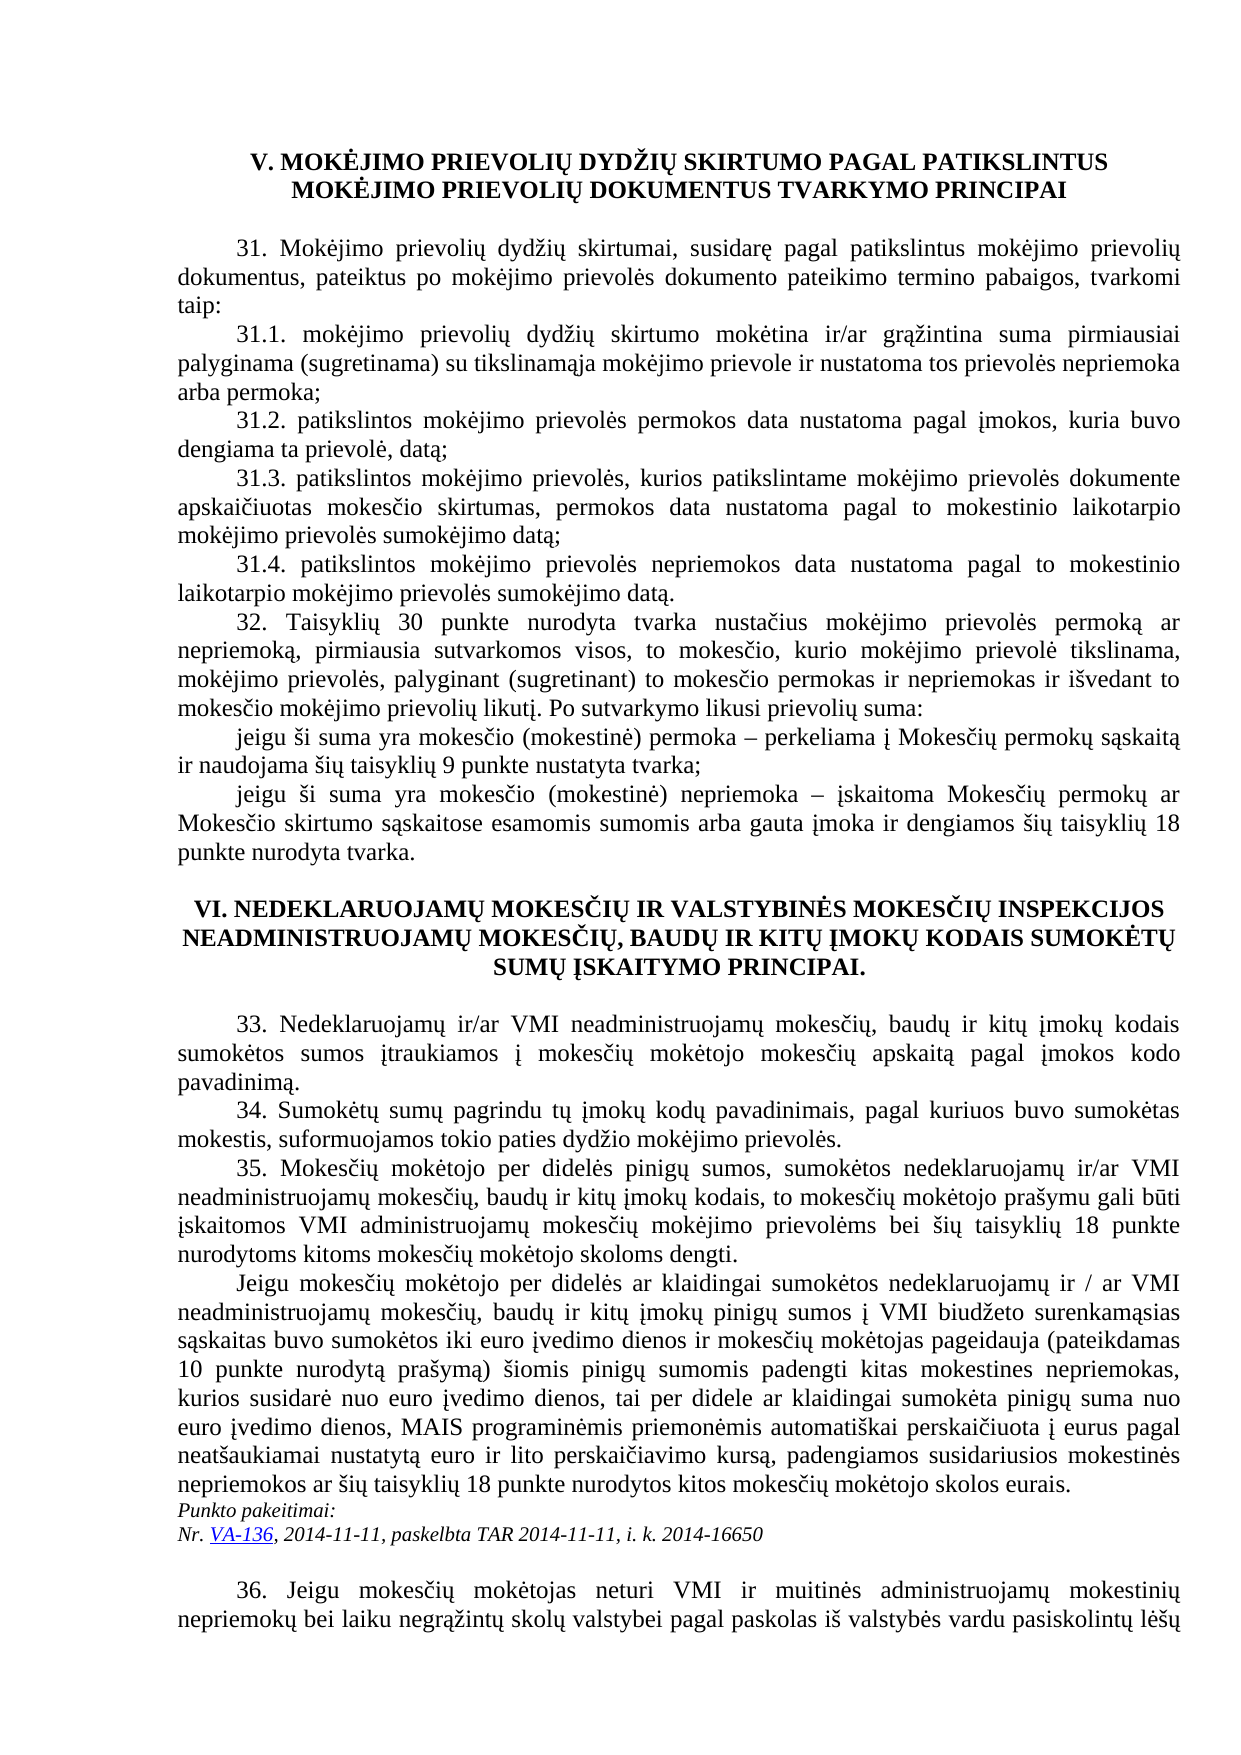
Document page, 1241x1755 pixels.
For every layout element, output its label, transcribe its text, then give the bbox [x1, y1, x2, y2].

text VI. NEDEKLARUOJAMŲ MOKESČIŲ IR VALSTYBINĖS MOKESČIŲ INSPEKCIJOS NEADMINISTRUOJAMŲ MOKESČIŲ, BAUDŲ IR KITŲ ĮMOKŲ KODAIS SUMOKĖTŲ SUMŲ ĮSKAITYMO PRINCIPAI. [177, 894, 1181, 981]
text 31.2. patikslintos mokėjimo prievolės permokos data nustatoma pagal įmokos, kuria buvo dengiama ta prievolė, datą; [177, 406, 1181, 463]
text jeigu ši suma yra mokesčio (mokestinė) permoka – perkeliama į Mokesčių permokų sąskaitą ir naudojama šių taisyklių 9 punkte nustatyta tvarka; [177, 722, 1181, 779]
text 31.4. patikslintos mokėjimo prievolės nepriemokos data nustatoma pagal to mokestinio laikotarpio mokėjimo prievolės sumokėjimo datą. [177, 549, 1181, 607]
text Nr. VA-136, 2014-11-11, paskelbta TAR 2014-11-11, i. k. 2014-16650 [177, 1522, 1181, 1546]
text 36. Jeigu mokesčių mokėtojas neturi VMI ir muitinės administruojamų mokestinių nepriemokų bei laiku negrąžintų skolų valstybei pagal paskolas iš valstybės vardu pasiskolintų lėšų [177, 1575, 1181, 1632]
text 35. Mokesčių mokėtojo per didelės pinigų sumos, sumokėtos nedeklaruojamų ir/ar VMI neadministruojamų mokesčių, baudų ir kitų įmokų kodais, to mokesčių mokėtojo prašymu gali būti įskaitomos VMI administruojamų mokesčių mokėjimo prievolėms bei šių taisyklių 18 punkte nurodytoms kitoms mokesčių mokėtojo skoloms dengti. [177, 1153, 1181, 1268]
text 33. Nedeklaruojamų ir/ar VMI neadministruojamų mokesčių, baudų ir kitų įmokų kodais sumokėtos sumos įtraukiamos į mokesčių mokėtojo mokesčių apskaitą pagal įmokos kodo pavadinimą. [177, 1009, 1181, 1096]
text jeigu ši suma yra mokesčio (mokestinė) nepriemoka – įskaitoma Mokesčių permokų ar Mokesčio skirtumo sąskaitose esamomis sumomis arba gauta įmoka ir dengiamos šių taisyklių 18 punkte nurodyta tvarka. [177, 779, 1181, 866]
text Jeigu mokesčių mokėtojo per didelės ar klaidingai sumokėtos nedeklaruojamų ir / ar VMI neadministruojamų mokesčių, baudų ir kitų įmokų pinigų sumos į VMI biudžeto surenkamąsias sąskaitas buvo sumokėtos iki euro įvedimo dienos ir mokesčių mokėtojas pageidauja (pateikdamas 10 punkte nurodytą prašymą) šiomis pinigų sumomis padengti kitas mokestines nepriemokas, kurios susidarė nuo euro įvedimo dienos, tai per didele ar klaidingai sumokėta pinigų suma nuo euro įvedimo dienos, MAIS programinėmis priemonėmis automatiškai perskaičiuota į eurus pagal neatšaukiamai nustatytą euro ir lito perskaičiavimo kursą, padengiamos susidariusios mokestinės nepriemokos ar šių taisyklių 18 punkte nurodytos kitos mokesčių mokėtojo skolos eurais. [177, 1268, 1181, 1498]
text 31.1. mokėjimo prievolių dydžių skirtumo mokėtina ir/ar grąžintina suma pirmiausiai palyginama (sugretinama) su tikslinamąja mokėjimo prievole ir nustatoma tos prievolės nepriemoka arba permoka; [177, 319, 1181, 406]
text 34. Sumokėtų sumų pagrindu tų įmokų kodų pavadinimais, pagal kuriuos buvo sumokėtas mokestis, suformuojamos tokio paties dydžio mokėjimo prievolės. [177, 1096, 1181, 1153]
text Punkto pakeitimai: [177, 1498, 1181, 1522]
text 31. Mokėjimo prievolių dydžių skirtumai, susidarę pagal patikslintus mokėjimo prievolių dokumentus, pateiktus po mokėjimo prievolės dokumento pateikimo termino pabaigos, tvarkomi taip: [177, 233, 1181, 319]
text 31.3. patikslintos mokėjimo prievolės, kurios patikslintame mokėjimo prievolės dokumente apskaičiuotas mokesčio skirtumas, permokos data nustatoma pagal to mokestinio laikotarpio mokėjimo prievolės sumokėjimo datą; [177, 463, 1181, 549]
text V. MOKĖJIMO PRIEVOLIŲ DYDŽIŲ SKIRTUMO PAGAL PATIKSLINTUS MOKĖJIMO PRIEVOLIŲ DOKUMENTUS TVARKYMO PRINCIPAI [177, 147, 1181, 204]
text 32. Taisyklių 30 punkte nurodyta tvarka nustačius mokėjimo prievolės permoką ar nepriemoką, pirmiausia sutvarkomos visos, to mokesčio, kurio mokėjimo prievolė tikslinama, mokėjimo prievolės, palyginant (sugretinant) to mokesčio permokas ir nepriemokas ir išvedant to mokesčio mokėjimo prievolių likutį. Po sutvarkymo likusi prievolių suma: [177, 607, 1181, 722]
